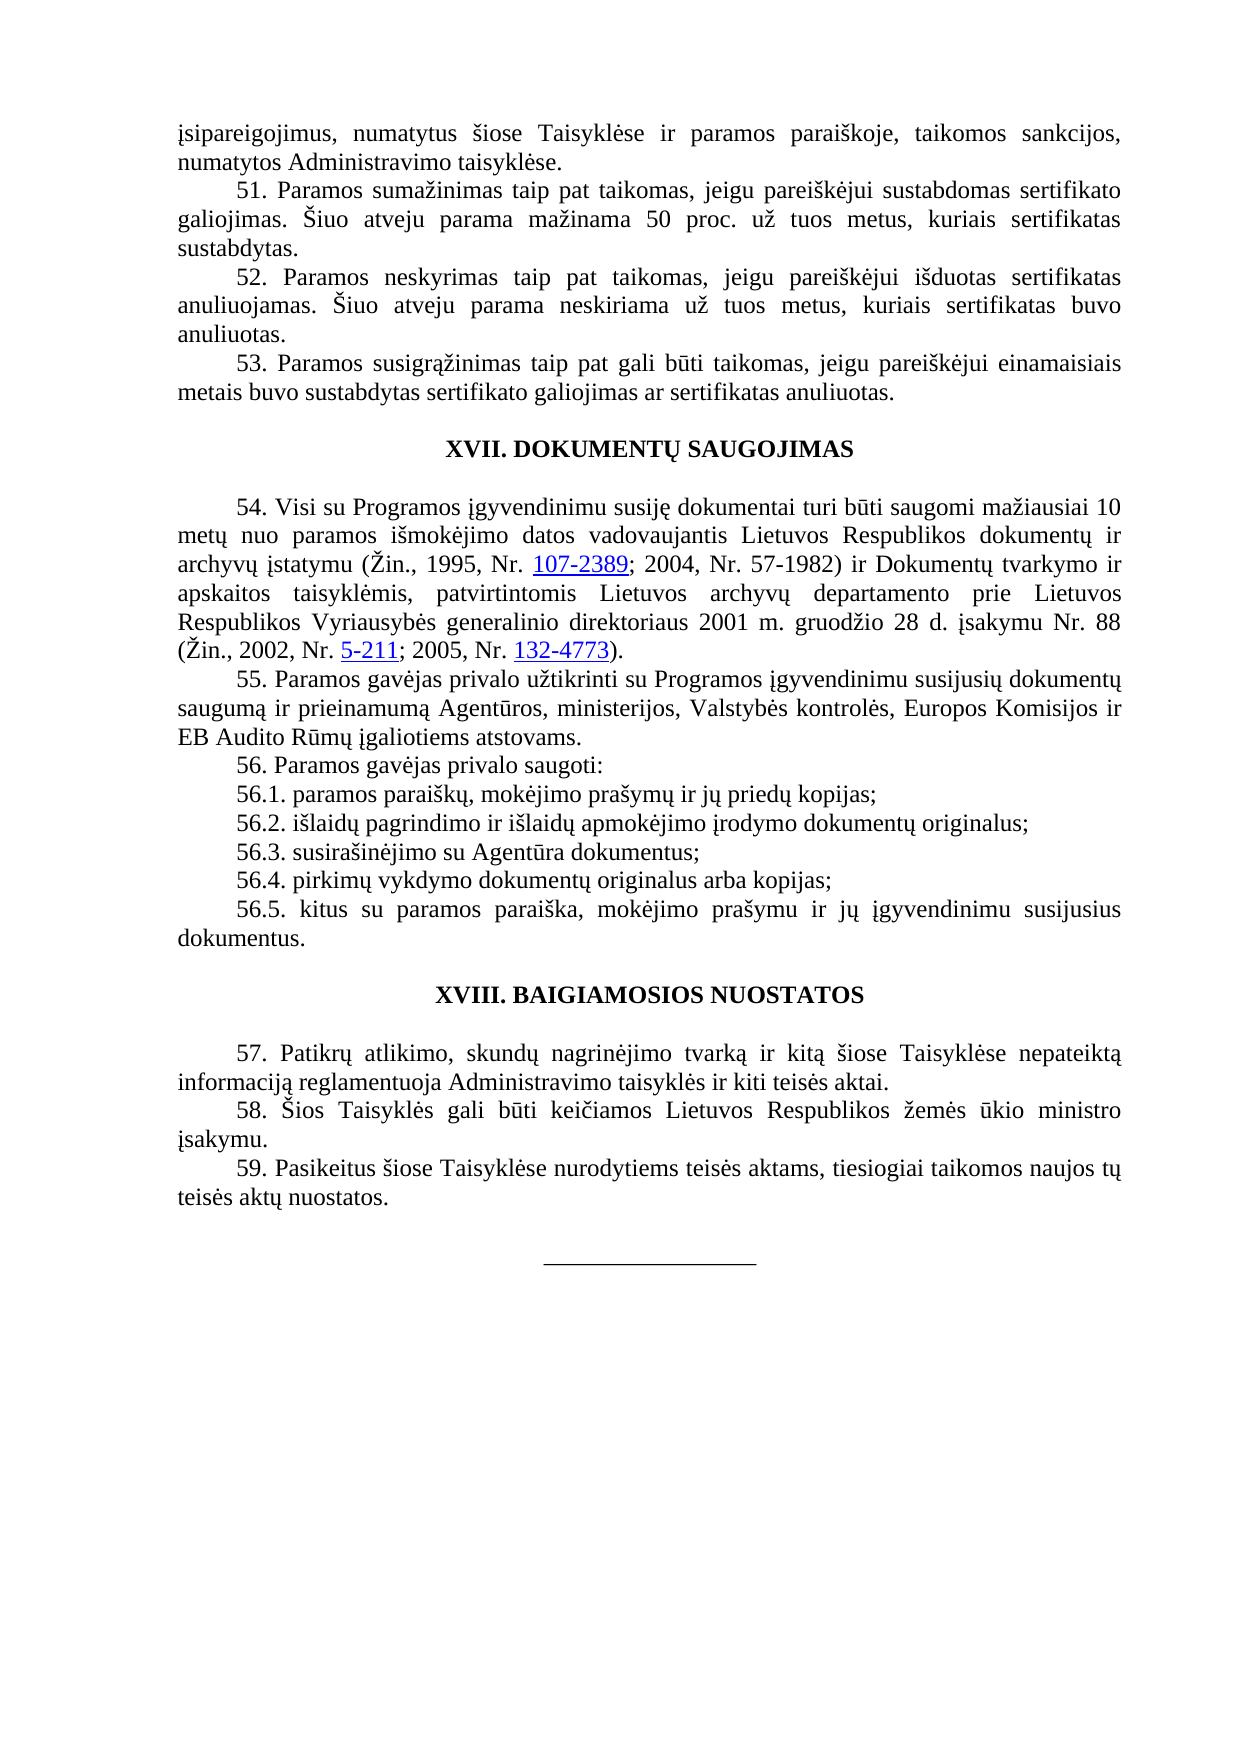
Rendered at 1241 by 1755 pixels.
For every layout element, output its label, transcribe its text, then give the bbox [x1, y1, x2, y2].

text 59. Pasikeitus šiose Taisyklėse nurodytiems teisės aktams, tiesiogiai taikomos naujos tų teisės aktų nuostatos. [177, 1153, 1122, 1211]
text 57. Patikrų atlikimo, skundų nagrinėjimo tvarką ir kitą šiose Taisyklėse nepateiktą informaciją reglamentuoja Administravimo taisyklės ir kiti teisės aktai. [177, 1038, 1122, 1096]
text 56.5. kitus su paramos paraiška, mokėjimo prašymu ir jų įgyvendinimu susijusius dokumentus. [177, 894, 1122, 952]
text 56.2. išlaidų pagrindimo ir išlaidų apmokėjimo įrodymo dokumentų originalus; [177, 808, 1122, 837]
text _________________ [177, 1239, 1122, 1268]
text XVII. DOKUMENTŲ SAUGOJIMAS [177, 434, 1122, 463]
text 56. Paramos gavėjas privalo saugoti: [177, 751, 1122, 779]
text 56.1. paramos paraiškų, mokėjimo prašymų ir jų priedų kopijas; [177, 779, 1122, 808]
text 56.3. susirašinėjimo su Agentūra dokumentus; [177, 837, 1122, 866]
text įsipareigojimus, numatytus šiose Taisyklėse ir paramos paraiškoje, taikomos sankcijos, numatytos Administravimo taisyklėse. [177, 118, 1122, 176]
text 52. Paramos neskyrimas taip pat taikomas, jeigu pareiškėjui išduotas sertifikatas anuliuojamas. Šiuo atveju parama neskiriama už tuos metus, kuriais sertifikatas buvo anuliuotas. [177, 262, 1122, 348]
text 58. Šios Taisyklės gali būti keičiamos Lietuvos Respublikos žemės ūkio ministro įsakymu. [177, 1096, 1122, 1153]
text 54. Visi su Programos įgyvendinimu susiję dokumentai turi būti saugomi mažiausiai 10 metų nuo paramos išmokėjimo datos vadovaujantis Lietuvos Respublikos dokumentų ir archyvų įstatymu (Žin., 1995, Nr. 107-2389; 2004, Nr. 57-1982) ir Dokumentų tvarkymo ir apskaitos taisyklėmis, patvirtintomis Lietuvos archyvų departamento prie Lietuvos Respublikos Vyriausybės generalinio direktoriaus 2001 m. gruodžio 28 d. įsakymu Nr. 88 (Žin., 2002, Nr. 5-211; 2005, Nr. 132-4773). [177, 492, 1122, 664]
text 51. Paramos sumažinimas taip pat taikomas, jeigu pareiškėjui sustabdomas sertifikato galiojimas. Šiuo atveju parama mažinama 50 proc. už tuos metus, kuriais sertifikatas sustabdytas. [177, 176, 1122, 262]
text 56.4. pirkimų vykdymo dokumentų originalus arba kopijas; [177, 866, 1122, 894]
text XVIII. BAIGIAMOSIOS NUOSTATOS [177, 981, 1122, 1009]
text 53. Paramos susigrąžinimas taip pat gali būti taikomas, jeigu pareiškėjui einamaisiais metais buvo sustabdytas sertifikato galiojimas ar sertifikatas anuliuotas. [177, 348, 1122, 406]
text 55. Paramos gavėjas privalo užtikrinti su Programos įgyvendinimu susijusių dokumentų saugumą ir prieinamumą Agentūros, ministerijos, Valstybės kontrolės, Europos Komisijos ir EB Audito Rūmų įgaliotiems atstovams. [177, 664, 1122, 751]
